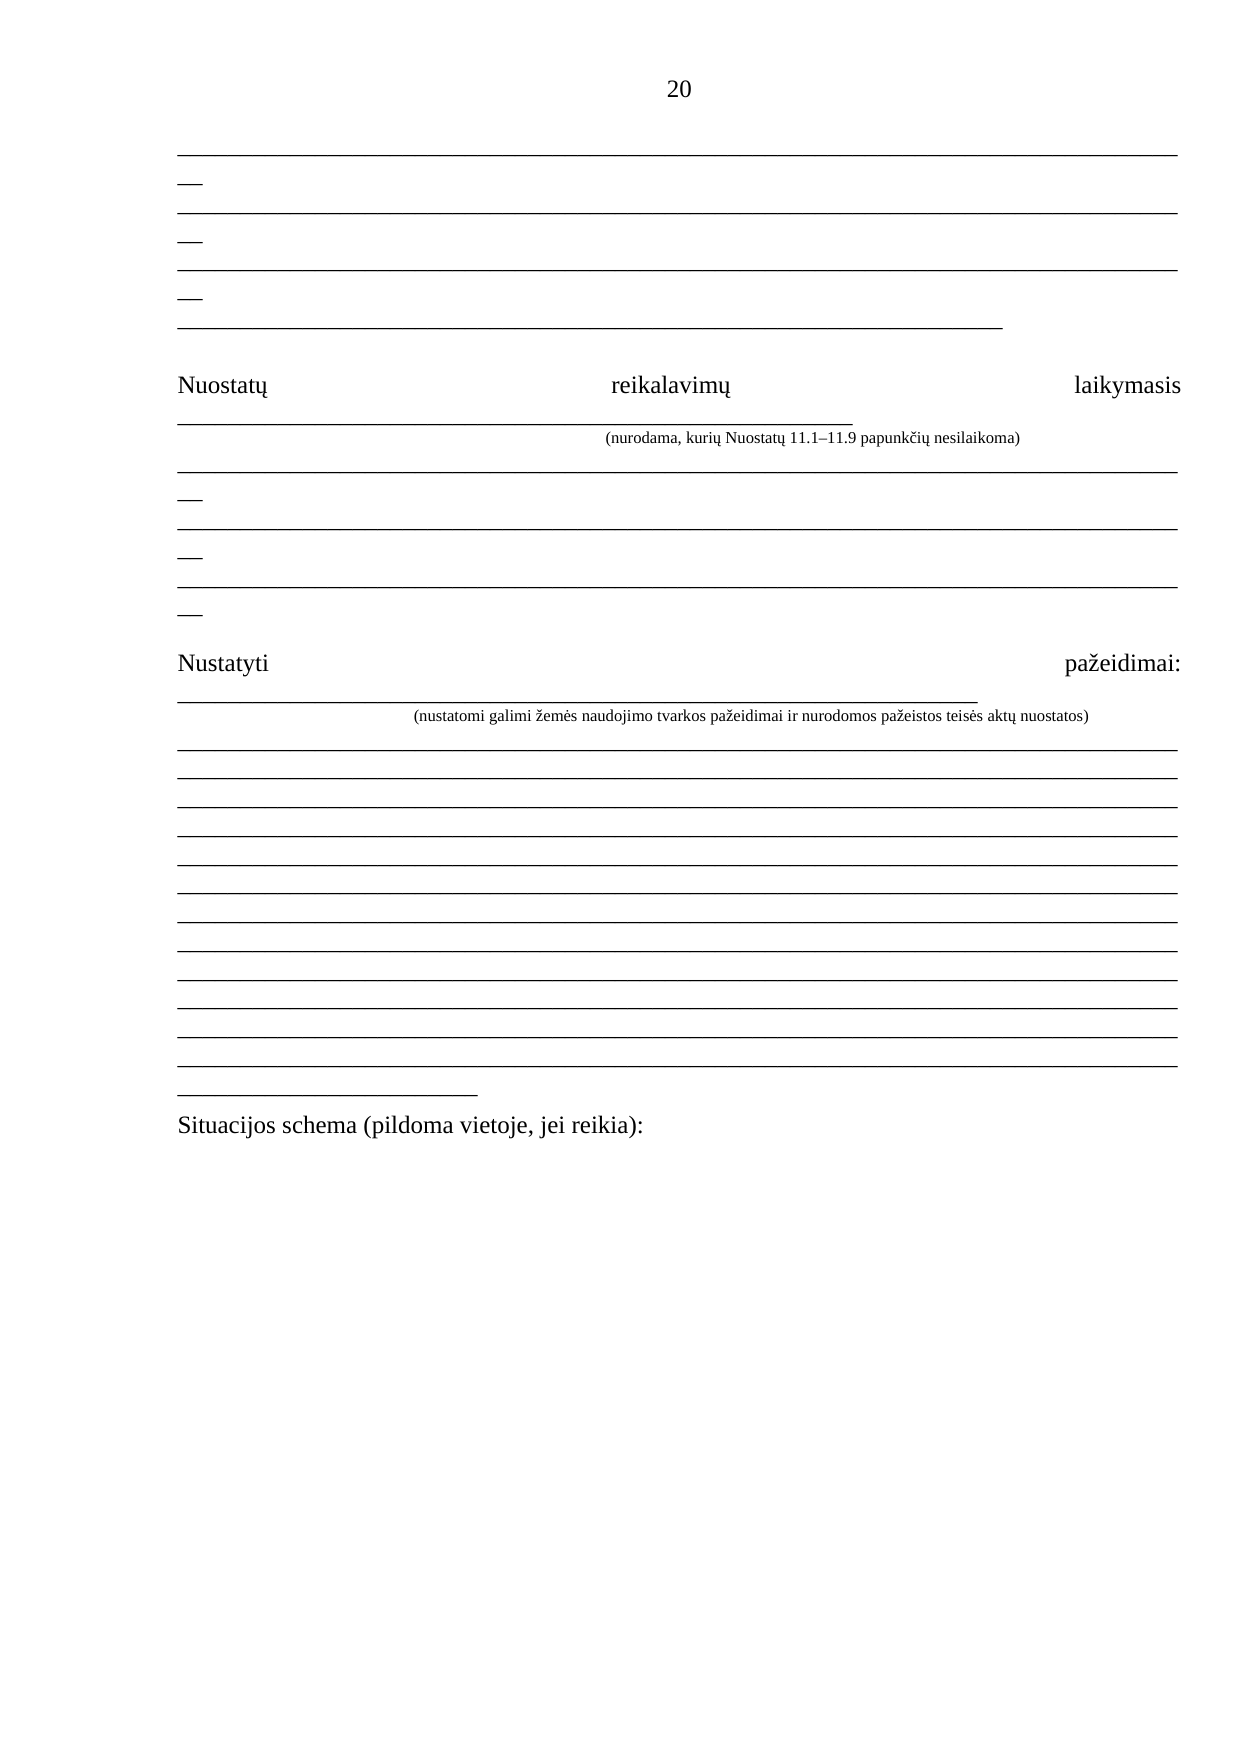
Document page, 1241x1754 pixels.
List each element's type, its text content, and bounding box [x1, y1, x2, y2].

text __________________________________________________________________ [177, 303, 1181, 332]
text Nustatyti pažeidimai: ________________________________________________________________ [177, 648, 1181, 706]
text __________________________________________________________________________________ [177, 562, 1181, 619]
text __________________________________________________________________________________ [177, 504, 1181, 562]
text __________________________________________________________________________________ [177, 447, 1181, 504]
text Nuostatų reikalavimų laikymasis ______________________________________________________ [177, 370, 1181, 428]
text Situacijos schema (pildoma vietoje, jei reikia): [177, 1111, 1181, 1139]
text (nustatomi galimi žemės naudojimo tvarkos pažeidimai ir nurodomos pažeistos teisės aktų nuostatos) [177, 706, 1181, 725]
text __________________________________________________________________________________ [177, 188, 1181, 246]
text __________________________________________________________________________________ [177, 131, 1181, 188]
text ________________________________________________________________________________________________________________________________________________________________________________________________________________________________________________________________________________________________________________________________________________________________________________________________________________________________________________________________________________________________________________________________________________________________________________________________________________________________________________________________________________________________________________________________________________________________________________________________________________________________________________________________________________________________________________________________________________________________________________________________________________________ [177, 725, 1181, 1098]
text __________________________________________________________________________________ [177, 246, 1181, 303]
text (nurodama, kurių Nuostatų 11.1–11.9 papunkčių nesilaikoma) [177, 428, 1181, 447]
